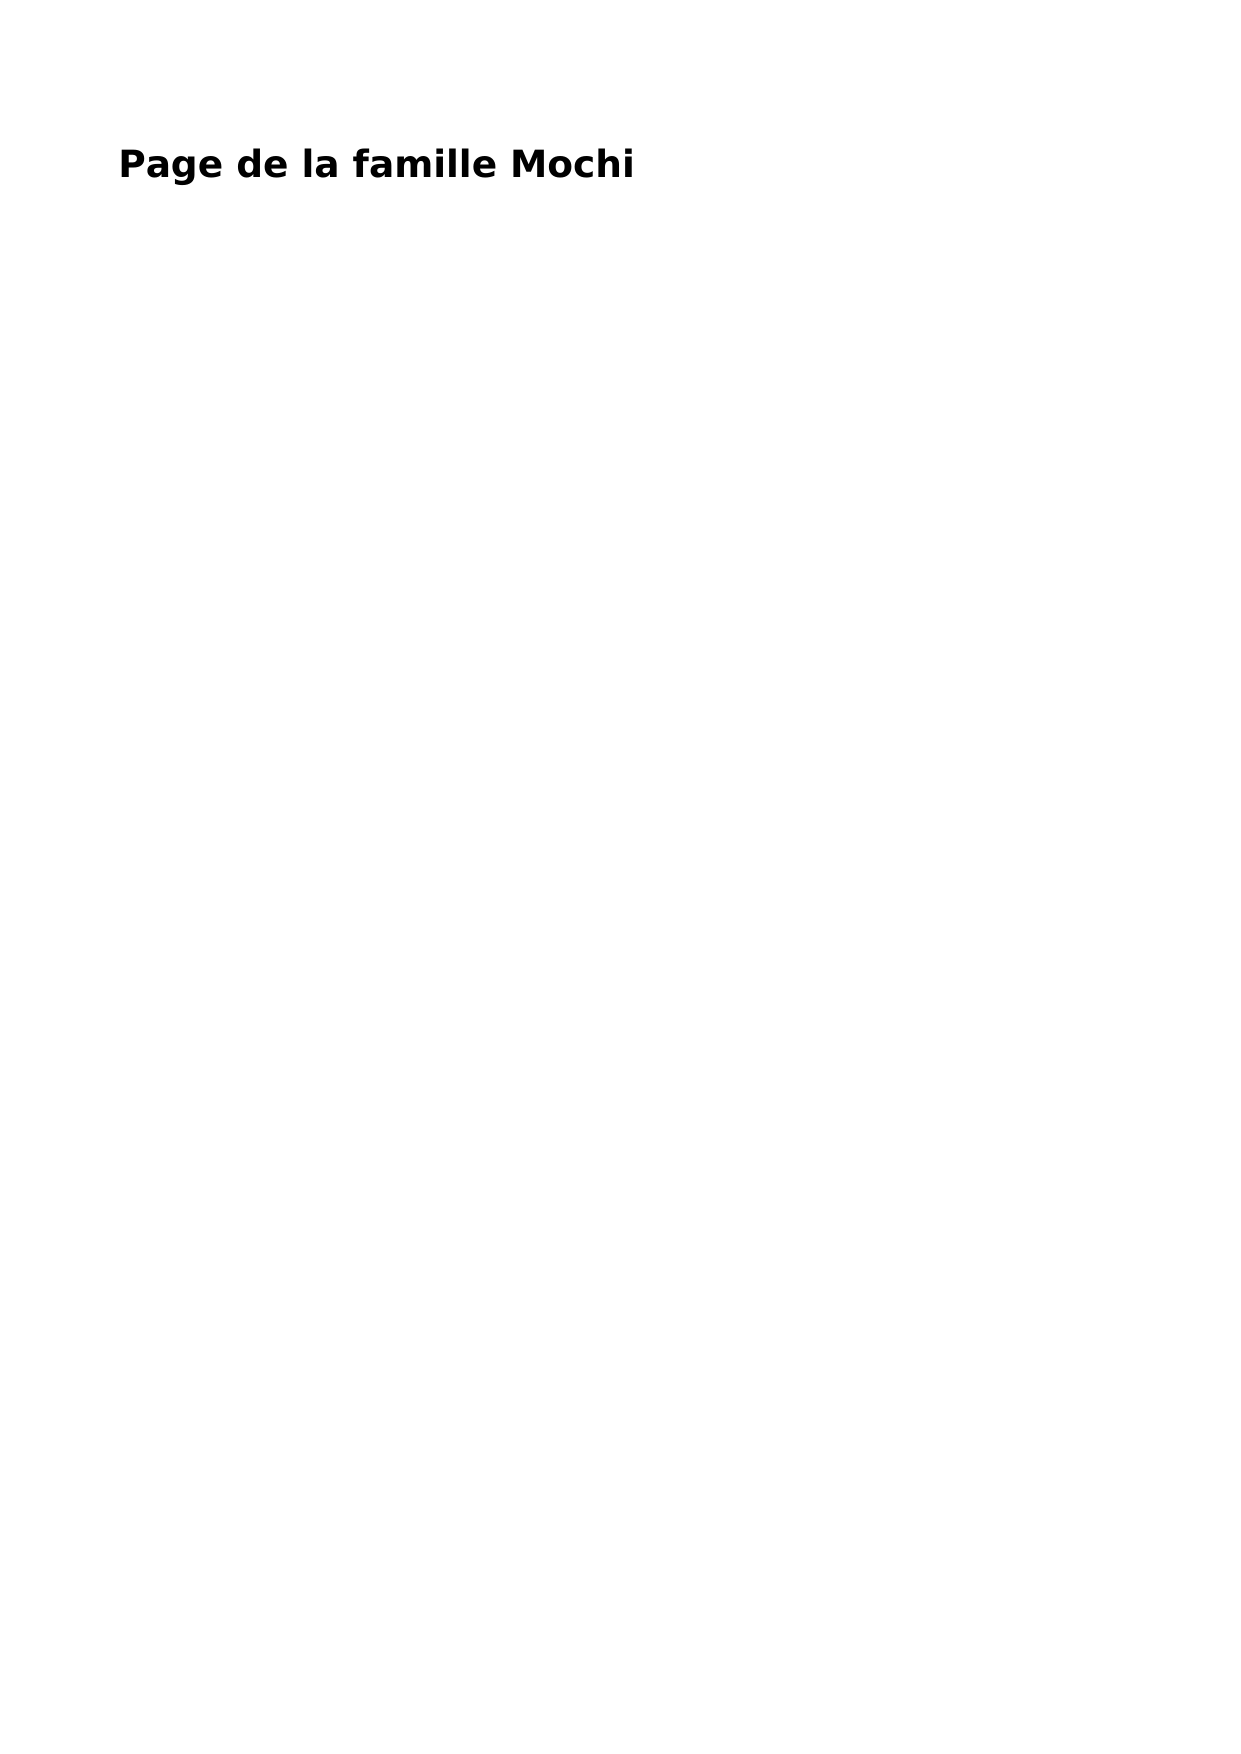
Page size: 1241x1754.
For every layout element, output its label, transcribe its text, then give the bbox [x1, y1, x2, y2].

subtitle Page de la famille Mochi [118, 143, 1122, 187]
